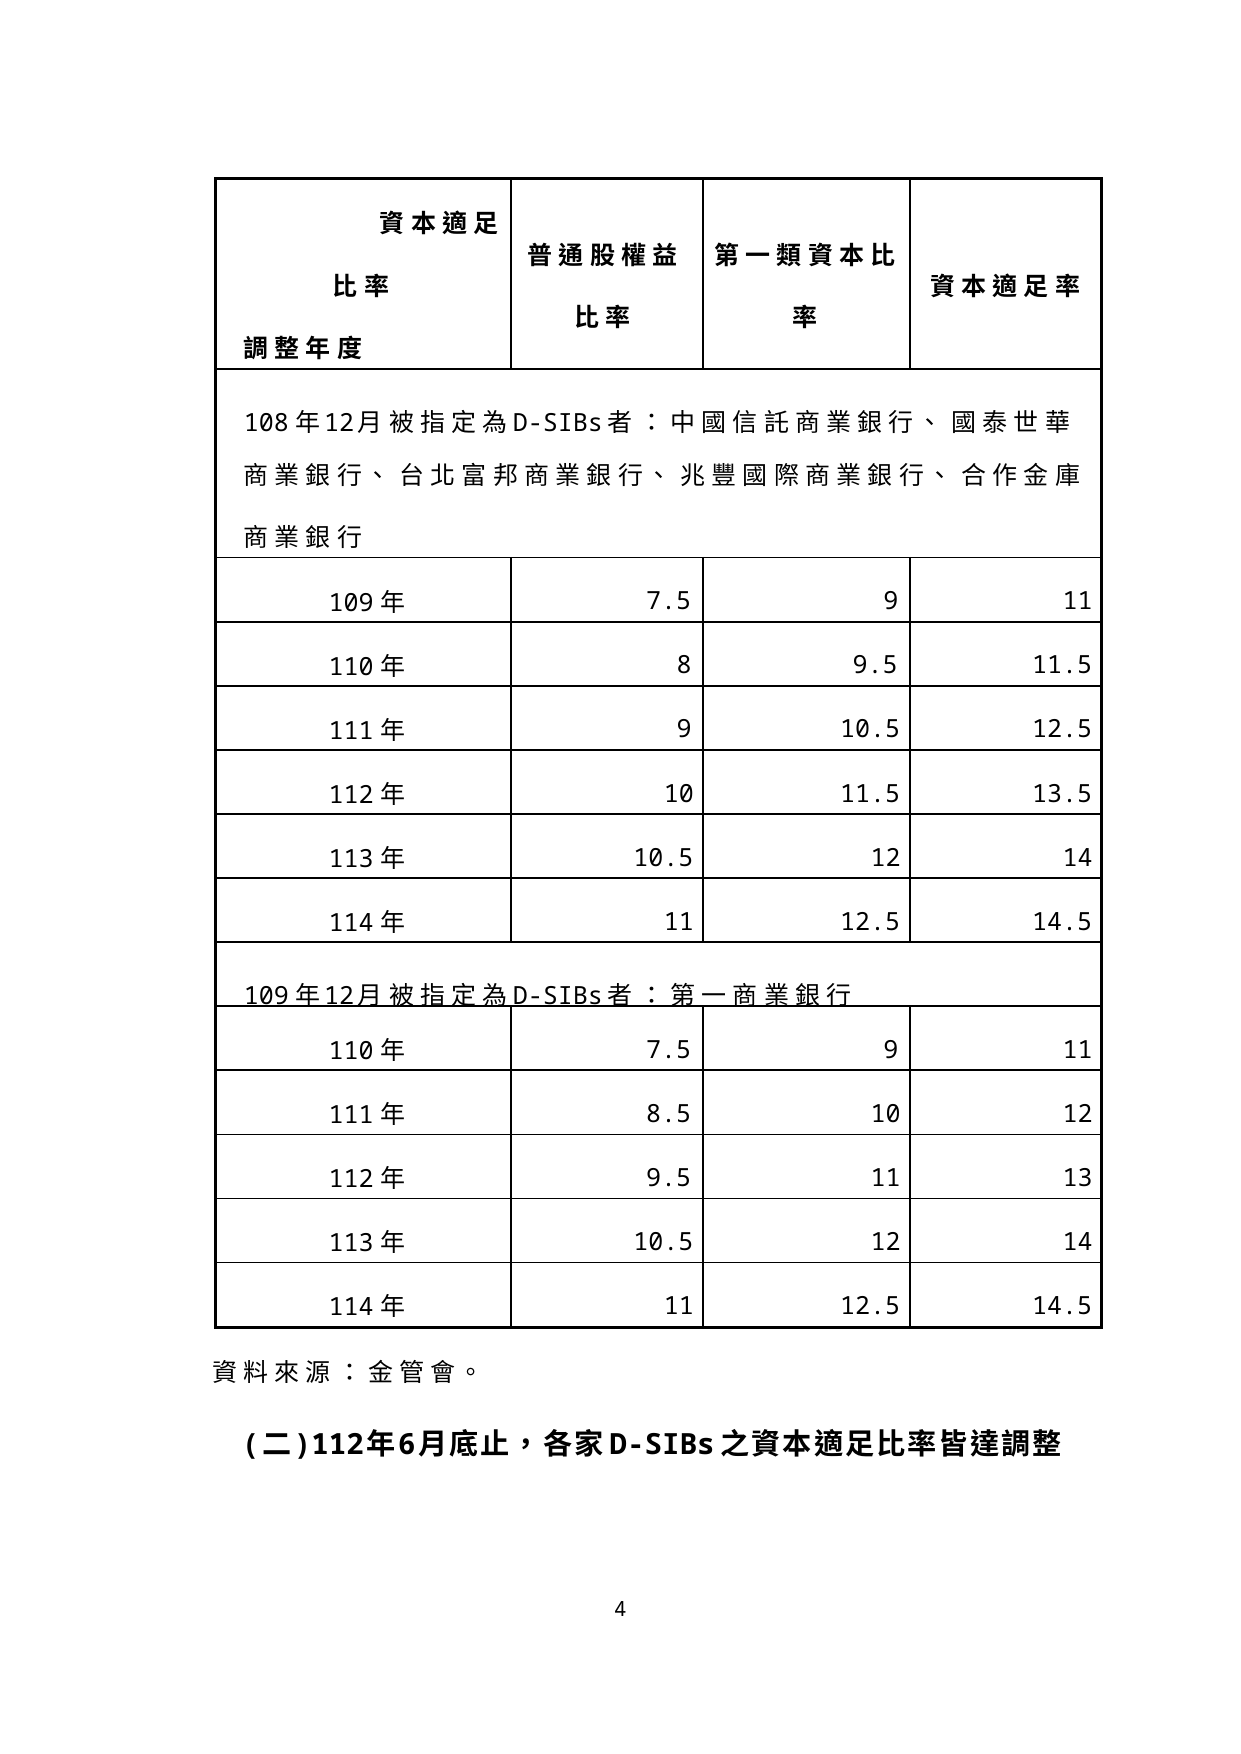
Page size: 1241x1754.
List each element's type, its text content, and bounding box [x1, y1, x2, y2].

table_header 資本適足率 [911, 180, 1100, 368]
table_cell 112年 [217, 751, 510, 813]
table_cell 110年 [217, 1007, 510, 1069]
table_cell 9.5 [704, 623, 909, 685]
table_cell 12 [704, 815, 909, 877]
table_cell 8.5 [512, 1071, 702, 1133]
table_cell 11 [911, 1007, 1100, 1069]
table_cell 7.5 [512, 1007, 702, 1069]
table_cell 111年 [217, 1071, 510, 1133]
table_cell 11 [512, 879, 702, 941]
table_cell 9 [704, 558, 909, 621]
text 資料來源：金管會。 [177, 1329, 1063, 1391]
table_cell 11.5 [704, 751, 909, 813]
table_header 資本適足比率 調整年度 [217, 180, 510, 368]
table_cell 113年 [217, 815, 510, 877]
table_cell 11 [911, 558, 1100, 621]
table_cell 10.5 [512, 1199, 702, 1262]
table_cell 9 [704, 1007, 909, 1069]
table_header 第一類資本比率 [704, 180, 909, 368]
table_cell 110年 [217, 623, 510, 685]
table_cell 10.5 [704, 687, 909, 749]
table_cell 10 [512, 751, 702, 813]
table_cell 13 [911, 1135, 1100, 1197]
table_cell 109年 [217, 558, 510, 621]
table_cell 9 [512, 687, 702, 749]
table_cell 9.5 [512, 1135, 702, 1197]
table_cell 14.5 [911, 879, 1100, 941]
table_cell 11 [704, 1135, 909, 1197]
table_cell 13.5 [911, 751, 1100, 813]
table_cell 113年 [217, 1199, 510, 1262]
table_cell 8 [512, 623, 702, 685]
table_cell 112年 [217, 1135, 510, 1197]
table_cell 12.5 [704, 879, 909, 941]
table_cell 10.5 [512, 815, 702, 877]
table_cell 12.5 [704, 1263, 909, 1326]
table_cell 114年 [217, 1263, 510, 1326]
table_cell 11.5 [911, 623, 1100, 685]
table_cell 14 [911, 815, 1100, 877]
table_cell 12 [704, 1199, 909, 1262]
table_cell 114年 [217, 879, 510, 941]
table_cell 11 [512, 1263, 702, 1326]
text (二)112年6月底止，各家D-SIBs之資本適足比率皆達調整 [236, 1391, 1063, 1454]
table_cell 10 [704, 1071, 909, 1133]
table_cell 108年12月被指定為D-SIBs者：中國信託商業銀行、國泰世華商業銀行、台北富邦商業銀行、兆豐國際商業銀行、合作金庫商業銀行 [217, 370, 1100, 557]
table_cell 109年12月被指定為D-SIBs者：第一商業銀行 [217, 943, 1100, 1005]
table_header 普通股權益比率 [512, 180, 702, 368]
table_cell 111年 [217, 687, 510, 749]
table_cell 7.5 [512, 558, 702, 621]
table_cell 12 [911, 1071, 1100, 1133]
table_cell 12.5 [911, 687, 1100, 749]
table_cell 14.5 [911, 1263, 1100, 1326]
table_cell 14 [911, 1199, 1100, 1262]
